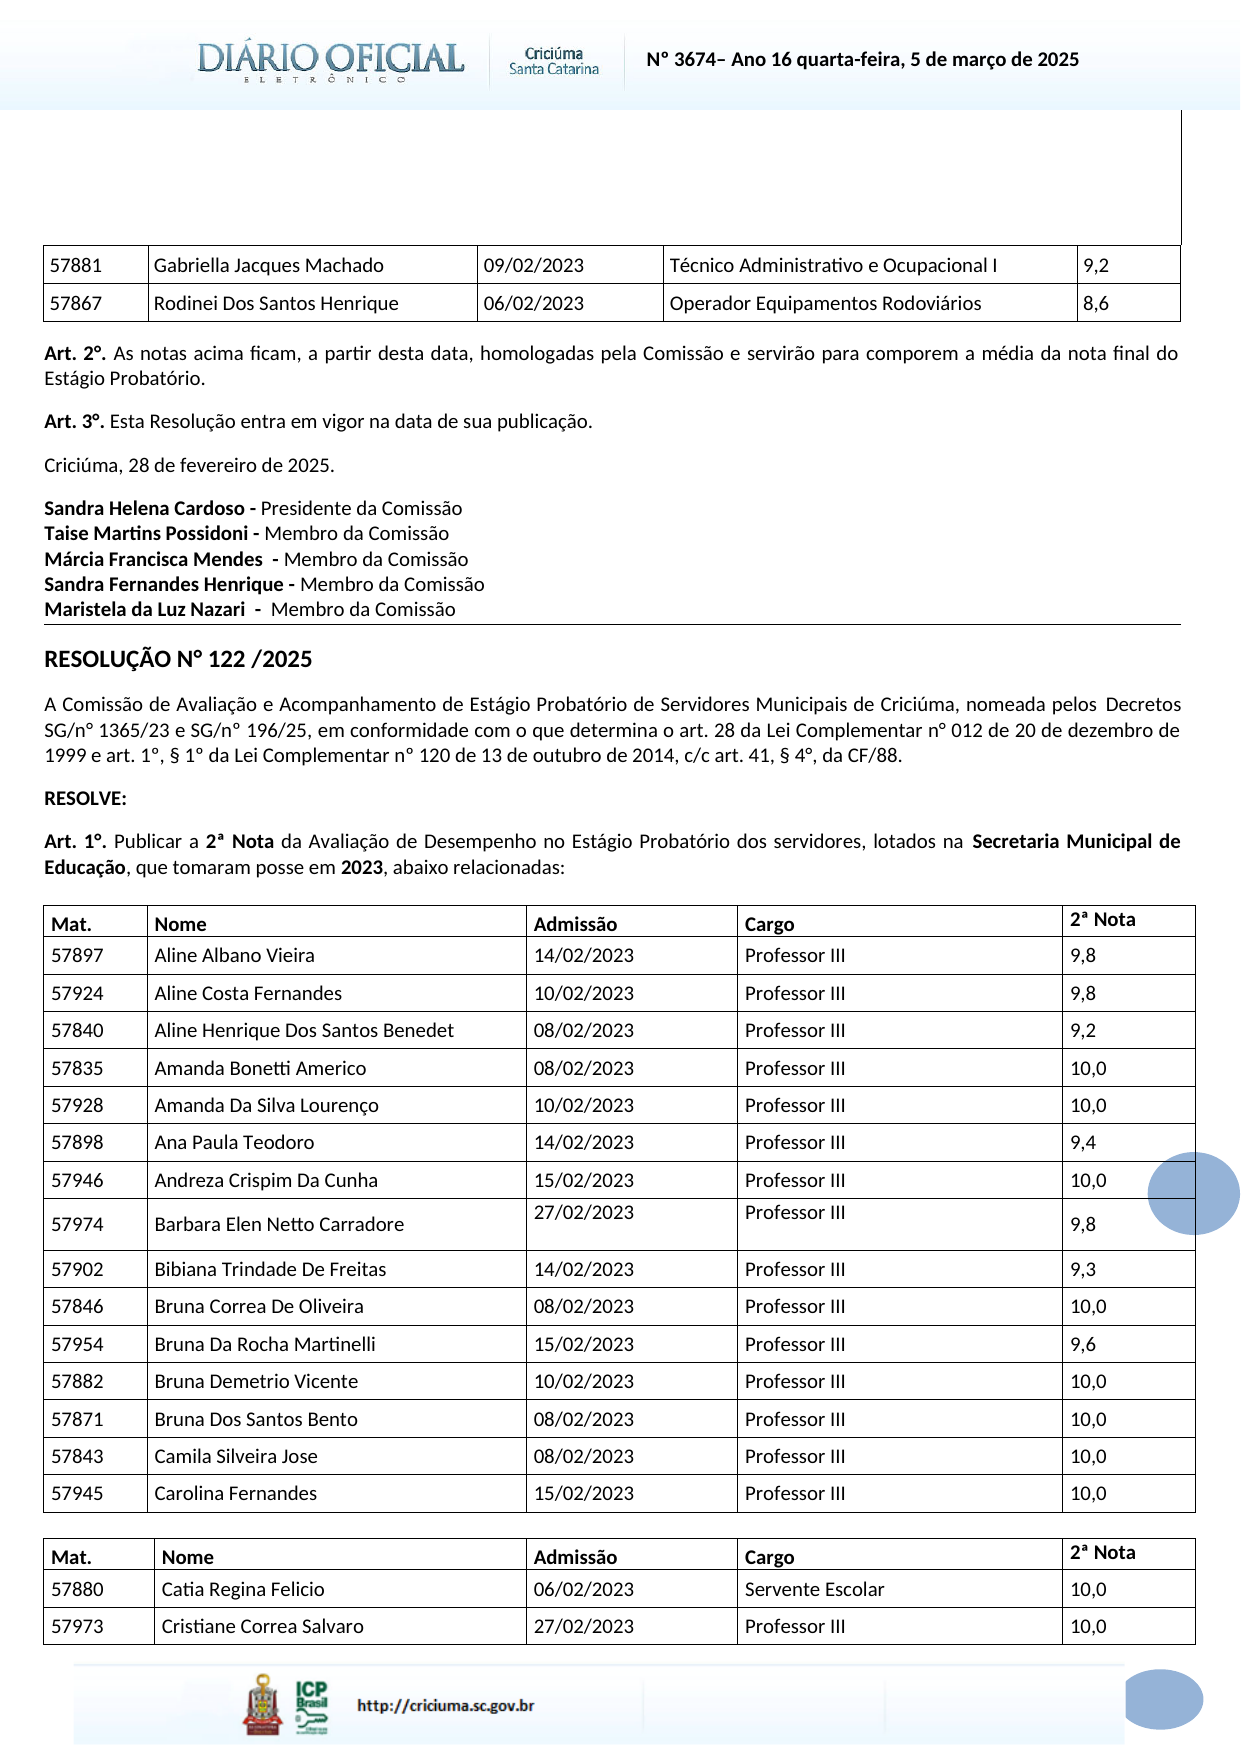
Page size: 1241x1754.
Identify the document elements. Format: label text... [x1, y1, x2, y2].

table_cell Professor III [738, 1162, 1062, 1198]
table_cell 08/02/2023 [527, 1012, 737, 1048]
table_cell 57945 [44, 1475, 147, 1512]
table_cell 08/02/2023 [527, 1400, 737, 1437]
table_cell 10/02/2023 [527, 1087, 737, 1123]
text Art. 3°. Esta Resolução entra em vigor na data de sua publicação. [44, 408, 1181, 434]
table_cell 14/02/2023 [527, 937, 737, 973]
table_cell 57974 [44, 1199, 147, 1250]
table_cell 57881 [44, 246, 148, 283]
table_header Cargo [738, 1539, 1062, 1569]
table_cell Servente Escolar [738, 1570, 1062, 1607]
table_cell 9,8 [1063, 937, 1195, 973]
table_cell Aline Albano Vieira [148, 937, 526, 973]
text RESOLUÇÃO N° 122 /2025 [44, 643, 1181, 673]
table_header Cargo [738, 906, 1062, 936]
table_cell Catia Regina Felicio [155, 1570, 526, 1607]
table_cell 57924 [44, 975, 147, 1011]
text Sandra Fernandes Henrique - Membro da Comissão [44, 571, 1181, 597]
table_cell 10,0 [1063, 1400, 1195, 1437]
table_cell 57880 [44, 1570, 154, 1607]
table_cell Bruna Correa De Oliveira [148, 1288, 526, 1324]
table_cell 15/02/2023 [527, 1326, 737, 1362]
table_cell 10,0 [1063, 1438, 1195, 1474]
table_cell 9,8 [1063, 975, 1195, 1011]
text Art. 2°. As notas acima ficam, a partir desta data, homologadas pela Comissão e servirão para comporem a média da nota final do Estágio Probatório. [44, 340, 1181, 391]
table_cell 9,2 [1078, 246, 1180, 283]
table_cell Professor III [738, 1012, 1062, 1048]
table_cell Professor III [738, 1608, 1062, 1644]
table_cell Professor III [738, 1438, 1062, 1474]
table_cell Carolina Fernandes [148, 1475, 526, 1512]
table_cell 10,0 [1063, 1049, 1195, 1086]
table_cell 08/02/2023 [527, 1288, 737, 1324]
table_cell 10,0 [1063, 1162, 1162, 1198]
table_header Mat. [44, 906, 147, 936]
table_cell Aline Costa Fernandes [148, 975, 526, 1011]
text Criciúma, 28 de fevereiro de 2025. [44, 452, 1181, 477]
table_header 2ª Nota [1063, 906, 1195, 936]
table_cell 57946 [44, 1162, 147, 1198]
text A Comissão de Avaliação e Acompanhamento de Estágio Probatório de Servidores Municipais de Criciúma, nomeada pelos Decretos SG/n° 1365/23 e SG/nº 196/25, em conformidade com o que determina o art. 28 da Lei Complementar n° 012 de 20 de dezembro de 1999 e art. 1º, § 1º da Lei Complementar nº 120 de 13 de outubro de 2014, c/c art. 41, § 4°, da CF/88. [44, 691, 1181, 768]
table_cell 57902 [44, 1251, 147, 1287]
table_cell Professor III [738, 975, 1062, 1011]
table_cell 27/02/2023 [527, 1608, 737, 1644]
table_cell 10,0 [1063, 1570, 1195, 1607]
table_cell 57954 [44, 1326, 147, 1362]
text Taise Martins Possidoni - Membro da Comissão [44, 520, 1181, 546]
table_cell Professor III [738, 1400, 1062, 1437]
table_header Nome [148, 906, 526, 936]
table_cell Amanda Da Silva Lourenço [148, 1087, 526, 1123]
table_cell 27/02/2023 [527, 1199, 737, 1250]
table_cell Professor III [738, 1363, 1062, 1399]
table_cell 57928 [44, 1087, 147, 1123]
table_header Admissão [527, 1539, 737, 1569]
table_cell 57973 [44, 1608, 154, 1644]
table_cell 15/02/2023 [527, 1475, 737, 1512]
table_cell 10/02/2023 [527, 1363, 737, 1399]
table_cell 8,6 [1078, 284, 1180, 321]
table_cell Gabriella Jacques Machado [149, 246, 477, 283]
table_cell Professor III [738, 1288, 1062, 1324]
table_cell 57867 [44, 284, 148, 321]
table_cell 9,4 [1063, 1124, 1195, 1161]
table_header Nome [155, 1539, 526, 1569]
table_cell 10,0 [1063, 1288, 1195, 1324]
table_header Admissão [527, 906, 737, 936]
table_cell 9,3 [1063, 1251, 1195, 1287]
table_cell 15/02/2023 [527, 1162, 737, 1198]
table_cell Professor III [738, 1326, 1062, 1362]
table_cell 9,2 [1063, 1012, 1195, 1048]
table_cell 06/02/2023 [478, 284, 663, 321]
table_cell Professor III [738, 1199, 1062, 1250]
table_cell 14/02/2023 [527, 1251, 737, 1287]
table_cell Bruna Da Rocha Martinelli [148, 1326, 526, 1362]
table_cell 10/02/2023 [527, 975, 737, 1011]
table_cell 9,8 [1063, 1199, 1195, 1250]
table_cell Professor III [738, 1475, 1062, 1512]
text Art. 1°. Publicar a 2ª Nota da Avaliação de Desempenho no Estágio Probatório dos servidores, lotados na Secretaria Municipal de Educação, que tomaram posse em 2023, abaixo relacionadas: [44, 829, 1181, 879]
table_cell Aline Henrique Dos Santos Benedet [148, 1012, 526, 1048]
table_cell 57846 [44, 1288, 147, 1324]
table_cell Rodinei Dos Santos Henrique [149, 284, 477, 321]
table_cell 14/02/2023 [527, 1124, 737, 1161]
table_cell 57871 [44, 1400, 147, 1437]
table_cell Ana Paula Teodoro [148, 1124, 526, 1161]
table_header 2ª Nota [1063, 1539, 1195, 1569]
table_cell 9,6 [1063, 1326, 1195, 1362]
text Maristela da Luz Nazari - Membro da Comissão [44, 597, 1181, 624]
table_cell Professor III [738, 1251, 1062, 1287]
text RESOLVE: [44, 785, 1181, 811]
table_cell Barbara Elen Netto Carradore [148, 1199, 526, 1250]
table_cell Camila Silveira Jose [148, 1438, 526, 1474]
table_cell 08/02/2023 [527, 1438, 737, 1474]
table_cell 06/02/2023 [527, 1570, 737, 1607]
table_cell Professor III [738, 1124, 1062, 1161]
table_cell Bibiana Trindade De Freitas [148, 1251, 526, 1287]
table_cell Professor III [738, 1049, 1062, 1086]
table_cell Andreza Crispim Da Cunha [148, 1162, 526, 1198]
table_cell 57840 [44, 1012, 147, 1048]
table_cell 10,0 [1063, 1608, 1195, 1644]
table_cell Operador Equipamentos Rodoviários [664, 284, 1077, 321]
table_cell 57898 [44, 1124, 147, 1161]
table_cell Amanda Bonetti Americo [148, 1049, 526, 1086]
text Márcia Francisca Mendes - Membro da Comissão [44, 546, 1181, 571]
table_cell 10,0 [1063, 1475, 1195, 1512]
table_cell 57897 [44, 937, 147, 973]
table_cell Bruna Dos Santos Bento [148, 1400, 526, 1437]
text Sandra Helena Cardoso - Presidente da Comissão [44, 495, 1181, 520]
table_cell 57882 [44, 1363, 147, 1399]
table_cell 09/02/2023 [478, 246, 663, 283]
table_cell 57835 [44, 1049, 147, 1086]
table_cell Bruna Demetrio Vicente [148, 1363, 526, 1399]
table_cell 10,0 [1063, 1087, 1195, 1123]
table_cell 08/02/2023 [527, 1049, 737, 1086]
table_cell Professor III [738, 1087, 1062, 1123]
table_cell 10,0 [1063, 1363, 1195, 1399]
table_cell 57843 [44, 1438, 147, 1474]
table_cell Professor III [738, 937, 1062, 973]
table_cell Técnico Administrativo e Ocupacional I [664, 246, 1077, 283]
table_cell Cristiane Correa Salvaro [155, 1608, 526, 1644]
table_header Mat. [44, 1539, 154, 1569]
